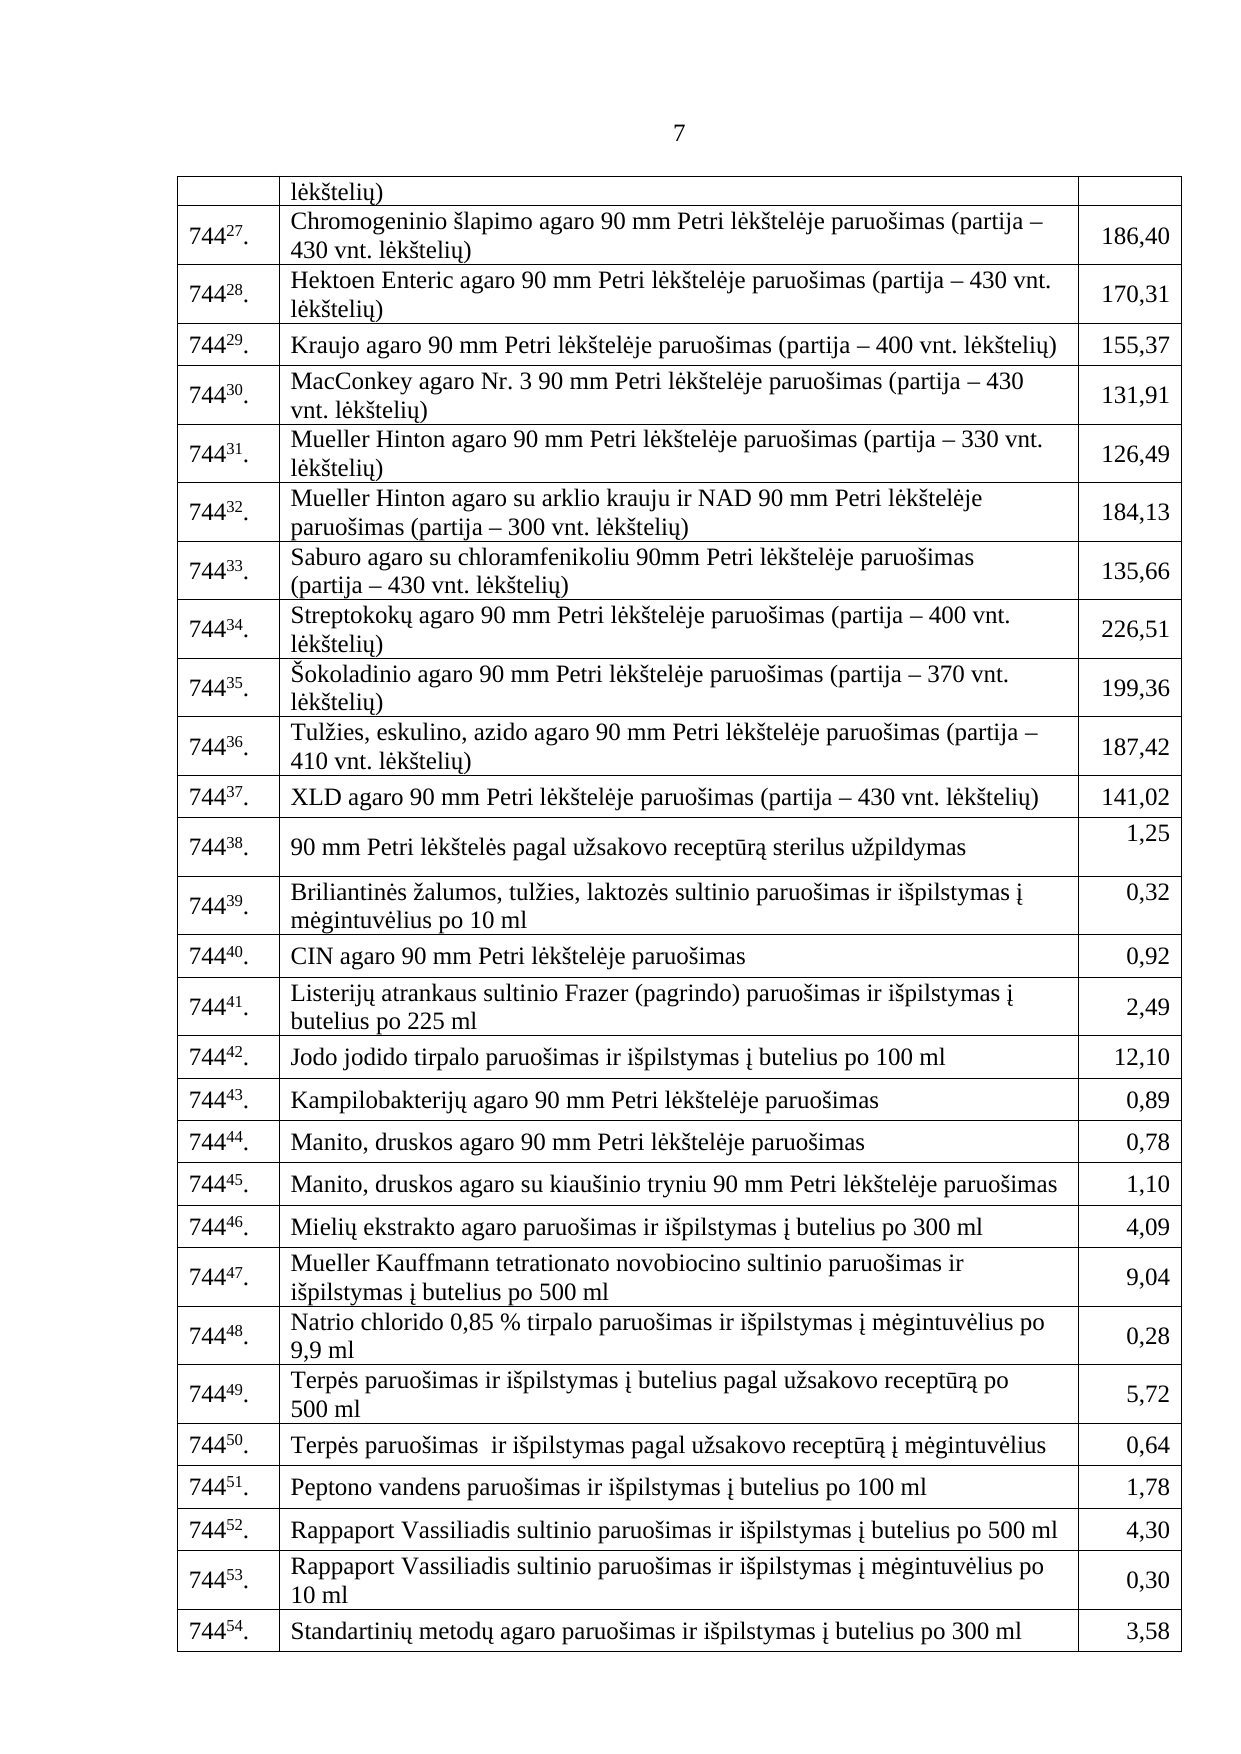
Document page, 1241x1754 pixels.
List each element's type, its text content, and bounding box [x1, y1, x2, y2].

table_cell 74452. [178, 1509, 279, 1550]
table_cell 0,30 [1079, 1551, 1181, 1608]
table_cell Tulžies, eskulino, azido agaro 90 mm Petri lėkštelėje paruošimas (partija – 410 vnt. lėkštelių) [280, 717, 1078, 775]
table_cell Mielių ekstrakto agaro paruošimas ir išpilstymas į butelius po 300 ml [280, 1206, 1078, 1247]
table_cell 74429. [178, 324, 279, 365]
table_cell Kampilobakterijų agaro 90 mm Petri lėkštelėje paruošimas [280, 1079, 1078, 1120]
table_cell 0,28 [1079, 1307, 1181, 1364]
table_cell 2,49 [1079, 978, 1181, 1035]
table_cell 74431. [178, 425, 279, 482]
table_cell Natrio chlorido 0,85 % tirpalo paruošimas ir išpilstymas į mėgintuvėlius po 9,9 ml [280, 1307, 1078, 1364]
table_cell 74448. [178, 1307, 279, 1364]
table_cell Briliantinės žalumos, tulžies, laktozės sultinio paruošimas ir išpilstymas į mėgintuvėlius po 10 ml [280, 877, 1078, 934]
table_cell Saburo agaro su chloramfenikoliu 90mm Petri lėkštelėje paruošimas (partija – 430 vnt. lėkštelių) [280, 542, 1078, 599]
table_cell 0,32 [1079, 877, 1181, 934]
table_cell 74428. [178, 265, 279, 322]
table_cell 74451. [178, 1466, 279, 1507]
table_cell 187,42 [1079, 717, 1181, 775]
table_cell Šokoladinio agaro 90 mm Petri lėkštelėje paruošimas (partija – 370 vnt. lėkštelių) [280, 659, 1078, 716]
table_cell Kraujo agaro 90 mm Petri lėkštelėje paruošimas (partija – 400 vnt. lėkštelių) [280, 324, 1078, 365]
table_cell lėkštelių) [280, 177, 1078, 205]
table_cell 0,89 [1079, 1079, 1181, 1120]
table_cell 131,91 [1079, 366, 1181, 423]
table_cell 1,10 [1079, 1163, 1181, 1205]
table_cell 74432. [178, 483, 279, 541]
table_cell Hektoen Enteric agaro 90 mm Petri lėkštelėje paruošimas (partija – 430 vnt. lėkštelių) [280, 265, 1078, 322]
table_cell 1,78 [1079, 1466, 1181, 1507]
table_cell 186,40 [1079, 206, 1181, 264]
table_cell CIN agaro 90 mm Petri lėkštelėje paruošimas [280, 935, 1078, 977]
table_cell 141,02 [1079, 776, 1181, 817]
table_cell 74440. [178, 935, 279, 977]
table_cell 0,92 [1079, 935, 1181, 977]
table_cell 226,51 [1079, 600, 1181, 658]
table_cell 155,37 [1079, 324, 1181, 365]
table_cell Listerijų atrankaus sultinio Frazer (pagrindo) paruošimas ir išpilstymas į butelius po 225 ml [280, 978, 1078, 1035]
table_cell 74435. [178, 659, 279, 716]
table_cell 74433. [178, 542, 279, 599]
table_cell 74439. [178, 877, 279, 934]
table_cell 126,49 [1079, 425, 1181, 482]
table_cell 74443. [178, 1079, 279, 1120]
table_cell 74427. [178, 206, 279, 264]
table_cell 74430. [178, 366, 279, 423]
table_cell Peptono vandens paruošimas ir išpilstymas į butelius po 100 ml [280, 1466, 1078, 1507]
table_cell 184,13 [1079, 483, 1181, 541]
table_cell Terpės paruošimas ir išpilstymas pagal užsakovo receptūrą į mėgintuvėlius [280, 1424, 1078, 1465]
table_cell 74438. [178, 818, 279, 876]
table_cell 135,66 [1079, 542, 1181, 599]
table_cell 74446. [178, 1206, 279, 1247]
table_cell Rappaport Vassiliadis sultinio paruošimas ir išpilstymas į butelius po 500 ml [280, 1509, 1078, 1550]
table_cell Mueller Hinton agaro 90 mm Petri lėkštelėje paruošimas (partija – 330 vnt. lėkštelių) [280, 425, 1078, 482]
table_cell 74445. [178, 1163, 279, 1205]
table_cell 74449. [178, 1365, 279, 1423]
table_cell Mueller Kauffmann tetrationato novobiocino sultinio paruošimas ir išpilstymas į butelius po 500 ml [280, 1248, 1078, 1306]
table_cell Jodo jodido tirpalo paruošimas ir išpilstymas į butelius po 100 ml [280, 1036, 1078, 1077]
table_cell 4,09 [1079, 1206, 1181, 1247]
table_cell 170,31 [1079, 265, 1181, 322]
table_cell 74447. [178, 1248, 279, 1306]
table_cell 12,10 [1079, 1036, 1181, 1077]
table_cell Standartinių metodų agaro paruošimas ir išpilstymas į butelius po 300 ml [280, 1610, 1078, 1651]
table_cell 3,58 [1079, 1610, 1181, 1651]
table_cell Rappaport Vassiliadis sultinio paruošimas ir išpilstymas į mėgintuvėlius po 10 ml [280, 1551, 1078, 1608]
table_cell 74437. [178, 776, 279, 817]
table_cell Streptokokų agaro 90 mm Petri lėkštelėje paruošimas (partija – 400 vnt. lėkštelių) [280, 600, 1078, 658]
table_cell 199,36 [1079, 659, 1181, 716]
table_cell 0,64 [1079, 1424, 1181, 1465]
table_cell Terpės paruošimas ir išpilstymas į butelius pagal užsakovo receptūrą po 500 ml [280, 1365, 1078, 1423]
table_cell Chromogeninio šlapimo agaro 90 mm Petri lėkštelėje paruošimas (partija – 430 vnt. lėkštelių) [280, 206, 1078, 264]
table_cell [1079, 177, 1181, 205]
table_cell 1,25 [1079, 818, 1181, 876]
table_cell 74454. [178, 1610, 279, 1651]
table_cell 0,78 [1079, 1121, 1181, 1162]
table_cell Manito, druskos agaro 90 mm Petri lėkštelėje paruošimas [280, 1121, 1078, 1162]
table_cell [178, 177, 279, 205]
table_cell Manito, druskos agaro su kiaušinio tryniu 90 mm Petri lėkštelėje paruošimas [280, 1163, 1078, 1205]
table_cell Mueller Hinton agaro su arklio krauju ir NAD 90 mm Petri lėkštelėje paruošimas (partija – 300 vnt. lėkštelių) [280, 483, 1078, 541]
table_cell 74444. [178, 1121, 279, 1162]
table_cell MacConkey agaro Nr. 3 90 mm Petri lėkštelėje paruošimas (partija – 430 vnt. lėkštelių) [280, 366, 1078, 423]
table_cell 90 mm Petri lėkštelės pagal užsakovo receptūrą sterilus užpildymas [280, 818, 1078, 876]
table_cell 4,30 [1079, 1509, 1181, 1550]
table_cell 5,72 [1079, 1365, 1181, 1423]
table_cell 74453. [178, 1551, 279, 1608]
table_cell 74436. [178, 717, 279, 775]
table_cell XLD agaro 90 mm Petri lėkštelėje paruošimas (partija – 430 vnt. lėkštelių) [280, 776, 1078, 817]
table_cell 74442. [178, 1036, 279, 1077]
table_cell 74434. [178, 600, 279, 658]
table_cell 9,04 [1079, 1248, 1181, 1306]
table_cell 74441. [178, 978, 279, 1035]
table_cell 74450. [178, 1424, 279, 1465]
